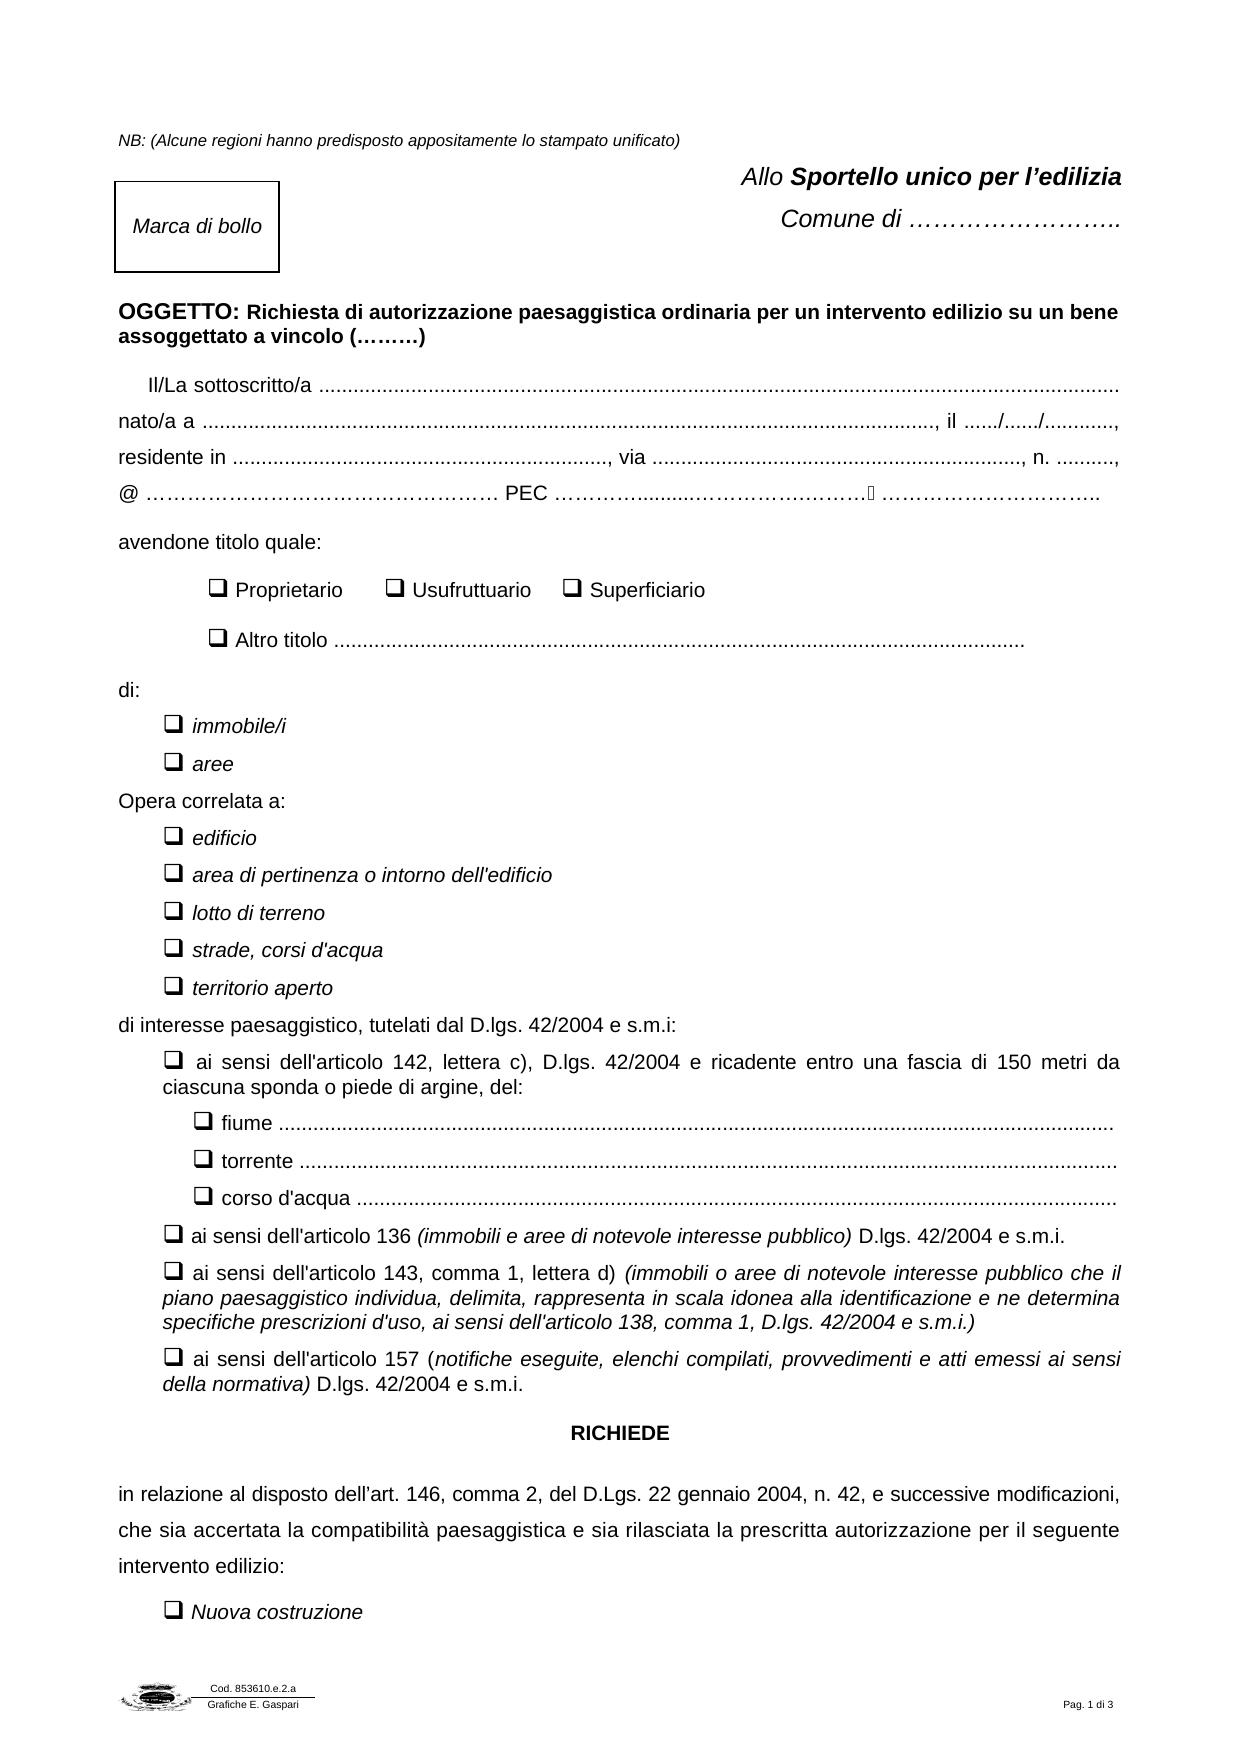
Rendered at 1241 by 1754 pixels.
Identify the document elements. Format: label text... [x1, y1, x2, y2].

text Allo Sportello unico per l’edilizia [118, 162, 1122, 191]
text di interesse paesaggistico, tutelati dal D.lgs. 42/2004 e s.m.i: [118, 1013, 1122, 1037]
text di: [118, 678, 1122, 702]
text  ai sensi dell'articolo 136 (immobili e aree di notevole interesse pubblico) D.lgs. 42/2004 e s.m.i. [162, 1224, 1122, 1249]
text  strade, corsi d'acqua [162, 938, 1044, 963]
text  territorio aperto [162, 976, 1044, 1001]
text  Altro titolo ........................................................................................................................ [207, 628, 1122, 653]
text  edificio [162, 826, 1044, 851]
text Marca di bollo [130, 214, 264, 238]
text RICHIEDE [118, 1421, 1122, 1444]
text  ai sensi dell'articolo 142, lettera c), D.lgs. 42/2004 e ricadente entro una fascia di 150 metri da ciascuna sponda o piede di argine, del: [162, 1050, 1122, 1099]
text OGGETTO: Richiesta di autorizzazione paesaggistica ordinaria per un intervento edilizio su un bene assoggettato a vincolo (………) [118, 298, 1122, 348]
text  fiume ................................................................................................................................................. [192, 1111, 1122, 1136]
text NB: (Alcune regioni hanno predisposto appositamente lo stampato unificato) [118, 131, 1122, 150]
text in relazione al disposto dell’art. 146, comma 2, del D.Lgs. 22 gennaio 2004, n. 42, e successive modificazioni, che sia accertata la compatibilità paesaggistica e sia rilasciata la prescritta autorizzazione per il seguente intervento edilizio: [118, 1482, 1122, 1577]
text avendone titolo quale: [118, 529, 1122, 553]
text  area di pertinenza o intorno dell'edificio [162, 863, 1044, 888]
text Opera correlata a: [118, 789, 1122, 813]
text  corso d'acqua .................................................................................................................................... [192, 1186, 1122, 1211]
text  ai sensi dell'articolo 143, comma 1, lettera d) (immobili o aree di notevole interesse pubblico che il piano paesaggistico individua, delimita, rappresenta in scala idonea alla identificazione e ne determina specifiche prescrizioni d'uso, ai sensi dell'articolo 138, comma 1, D.lgs. 42/2004 e s.m.i.) [162, 1261, 1122, 1334]
text  aree [162, 752, 1122, 777]
text  ai sensi dell'articolo 157 (notifiche eseguite, elenchi compilati, provvedimenti e atti emessi ai sensi della normativa) D.lgs. 42/2004 e s.m.i. [162, 1347, 1122, 1396]
text Il/La sottoscritto/a ........................................................................................................................................... nato/a a ..............................................................................................................................., il ....../....../............, residente in ................................................................., via ................................................................, n. .........., @ …………………………………………… PEC …………..........…………….……… ………………………….. [118, 373, 1122, 505]
text  Nuova costruzione [162, 1600, 1122, 1625]
text  lotto di terreno [162, 901, 1044, 926]
text  immobile/i [162, 714, 1122, 739]
text  Proprietario  Usufruttuario  Superficiario [207, 578, 1033, 603]
text Comune di …………………….. [280, 203, 1122, 232]
text  torrente .............................................................................................................................................. [192, 1149, 1122, 1174]
